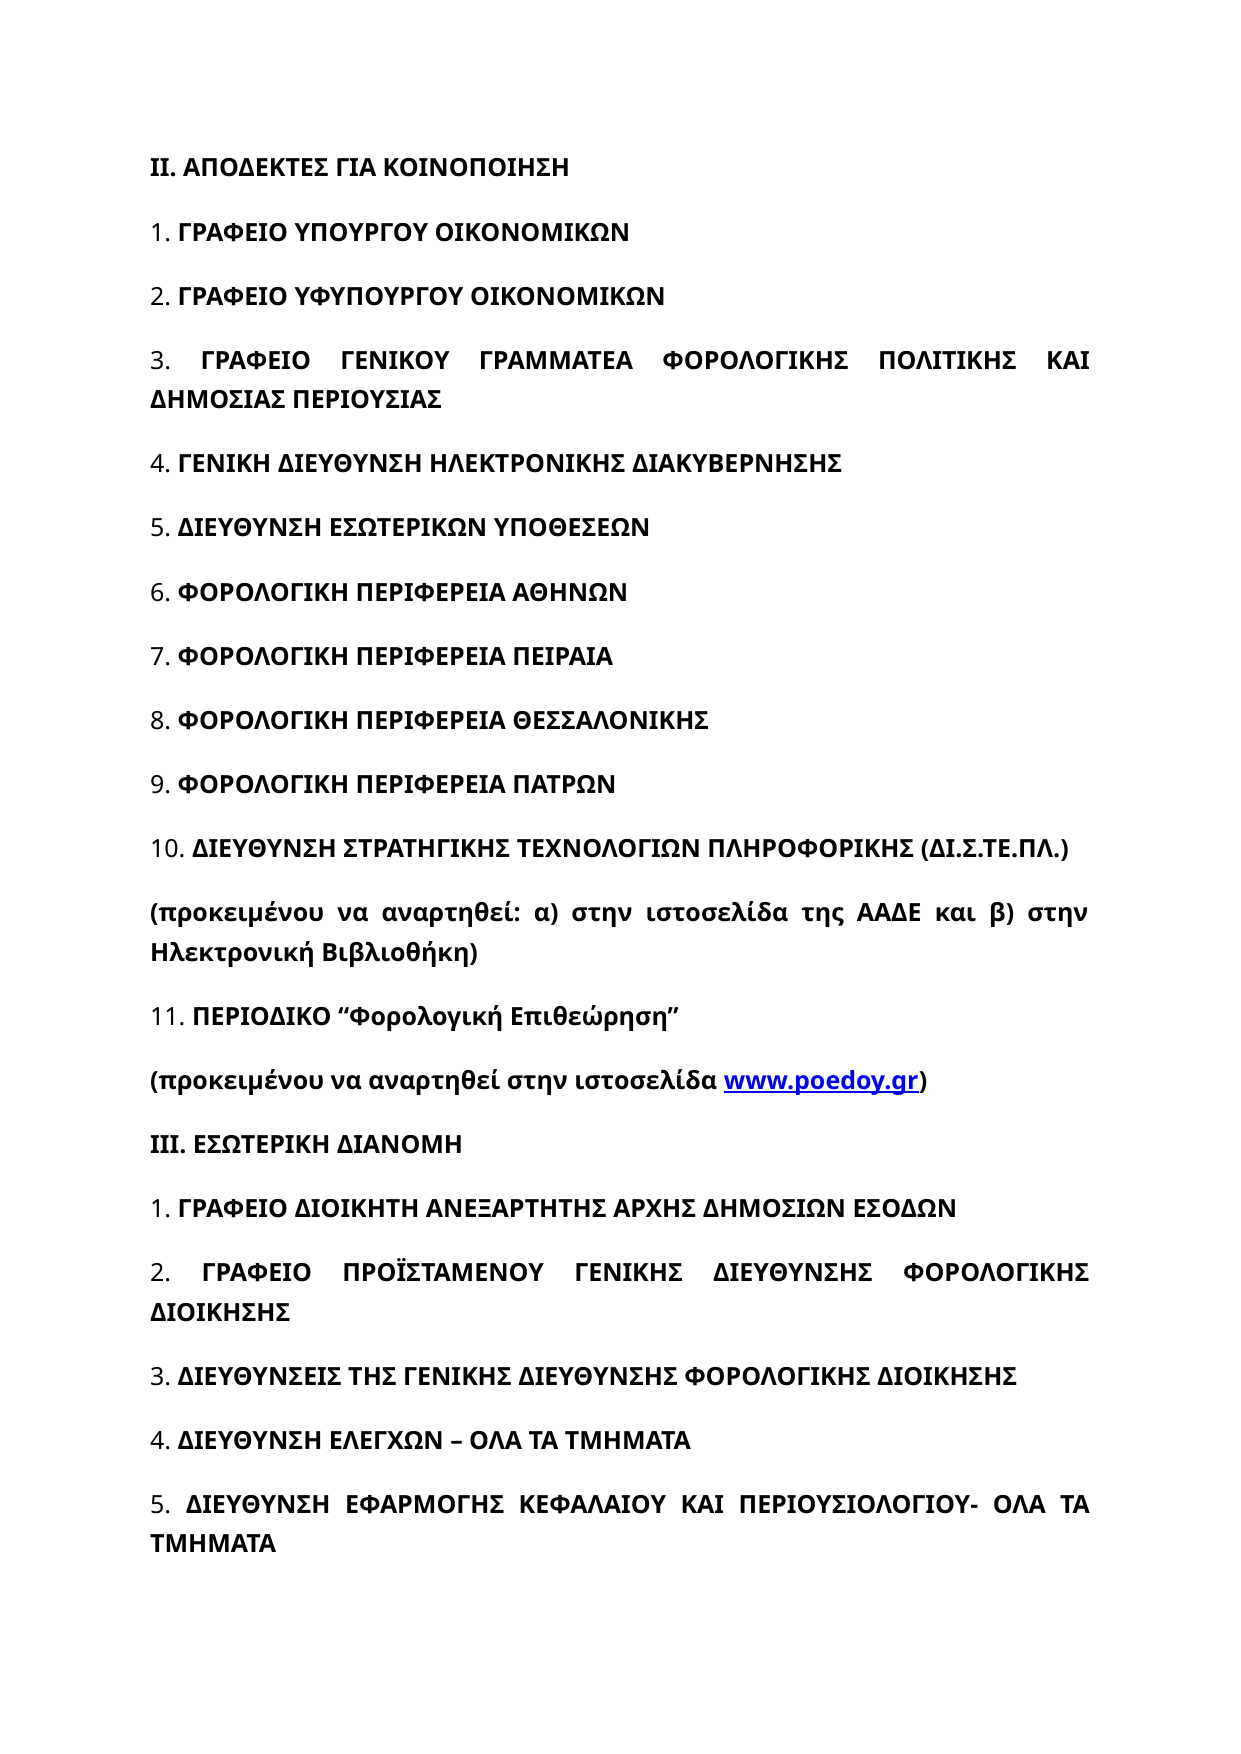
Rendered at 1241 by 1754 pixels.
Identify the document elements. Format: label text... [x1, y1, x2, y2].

text 6. ΦΟΡΟΛΟΓΙΚΗ ΠΕΡΙΦΕΡΕΙΑ ΑΘΗΝΩΝ [150, 574, 1090, 608]
text (προκειμένου να αναρτηθεί στην ιστοσελίδα www.poedoy.gr) [150, 1062, 1090, 1097]
text 8. ΦΟΡΟΛΟΓΙΚΗ ΠΕΡΙΦΕΡΕΙΑ ΘΕΣΣΑΛΟΝΙΚΗΣ [150, 702, 1090, 737]
text (προκειμένου να αναρτηθεί: α) στην ιστοσελίδα της ΑΑΔΕ και β) στην Ηλεκτρονική Βιβλιοθήκη) [150, 895, 1090, 968]
text 2. ΓΡΑΦΕΙΟ ΠΡΟΪΣΤΑΜΕΝΟΥ ΓΕΝΙΚΗΣ ΔΙΕΥΘΥΝΣΗΣ ΦΟΡΟΛΟΓΙΚΗΣ ΔΙΟΙΚΗΣΗΣ [150, 1255, 1090, 1328]
text 1. ΓΡΑΦΕΙΟ ΥΠΟΥΡΓΟΥ ΟΙΚΟΝΟΜΙΚΩΝ [150, 214, 1090, 248]
text 5. ΔΙΕΥΘΥΝΣΗ ΕΦΑΡΜΟΓΗΣ ΚΕΦΑΛΑΙΟΥ ΚΑΙ ΠΕΡΙΟΥΣΙΟΛΟΓΙΟΥ- ΟΛΑ ΤΑ ΤΜΗΜΑΤΑ [150, 1487, 1090, 1560]
text ΙΙ. ΑΠΟΔΕΚΤΕΣ ΓΙΑ ΚΟΙΝΟΠΟΙΗΣΗ [150, 150, 1090, 184]
text 7. ΦΟΡΟΛΟΓΙΚΗ ΠΕΡΙΦΕΡΕΙΑ ΠΕΙΡΑΙΑ [150, 638, 1090, 672]
text 1. ΓΡΑΦΕΙΟ ΔΙΟΙΚΗΤΗ ΑΝΕΞΑΡΤΗΤΗΣ ΑΡΧΗΣ ΔΗΜΟΣΙΩΝ ΕΣΟΔΩΝ [150, 1191, 1090, 1225]
text 9. ΦΟΡΟΛΟΓΙΚΗ ΠΕΡΙΦΕΡΕΙΑ ΠΑΤΡΩΝ [150, 767, 1090, 801]
text 5. ΔΙΕΥΘΥΝΣΗ ΕΣΩΤΕΡΙΚΩΝ ΥΠΟΘΕΣΕΩΝ [150, 510, 1090, 544]
text 3. ΓΡΑΦΕΙΟ ΓΕΝΙΚΟΥ ΓΡΑΜΜΑΤΕΑ ΦΟΡΟΛΟΓΙΚΗΣ ΠΟΛΙΤΙΚΗΣ ΚΑΙ ΔΗΜΟΣΙΑΣ ΠΕΡΙΟΥΣΙΑΣ [150, 342, 1090, 416]
text 11. ΠΕΡΙΟΔΙΚΟ “Φορολογική Επιθεώρηση” [150, 998, 1090, 1032]
text 2. ΓΡΑΦΕΙΟ ΥΦΥΠΟΥΡΓΟΥ ΟΙΚΟΝΟΜΙΚΩΝ [150, 278, 1090, 312]
text ΙΙΙ. ΕΣΩΤΕΡΙΚΗ ΔΙΑΝΟΜΗ [150, 1127, 1090, 1161]
text 10. ΔΙΕΥΘΥΝΣΗ ΣΤΡΑΤΗΓΙΚΗΣ ΤΕΧΝΟΛΟΓΙΩΝ ΠΛΗΡΟΦΟΡΙΚΗΣ (ΔΙ.Σ.ΤΕ.ΠΛ.) [150, 831, 1090, 865]
text 4. ΓΕΝΙΚΗ ΔΙΕΥΘΥΝΣΗ ΗΛΕΚΤΡΟΝΙΚΗΣ ΔΙΑΚΥΒΕΡΝΗΣΗΣ [150, 446, 1090, 480]
text 3. ΔΙΕΥΘΥΝΣΕΙΣ ΤΗΣ ΓΕΝΙΚΗΣ ΔΙΕΥΘΥΝΣΗΣ ΦΟΡΟΛΟΓΙΚΗΣ ΔΙΟΙΚΗΣΗΣ [150, 1358, 1090, 1392]
text 4. ΔΙΕΥΘΥΝΣΗ ΕΛΕΓΧΩΝ – ΟΛΑ ΤΑ ΤΜΗΜΑΤΑ [150, 1422, 1090, 1457]
